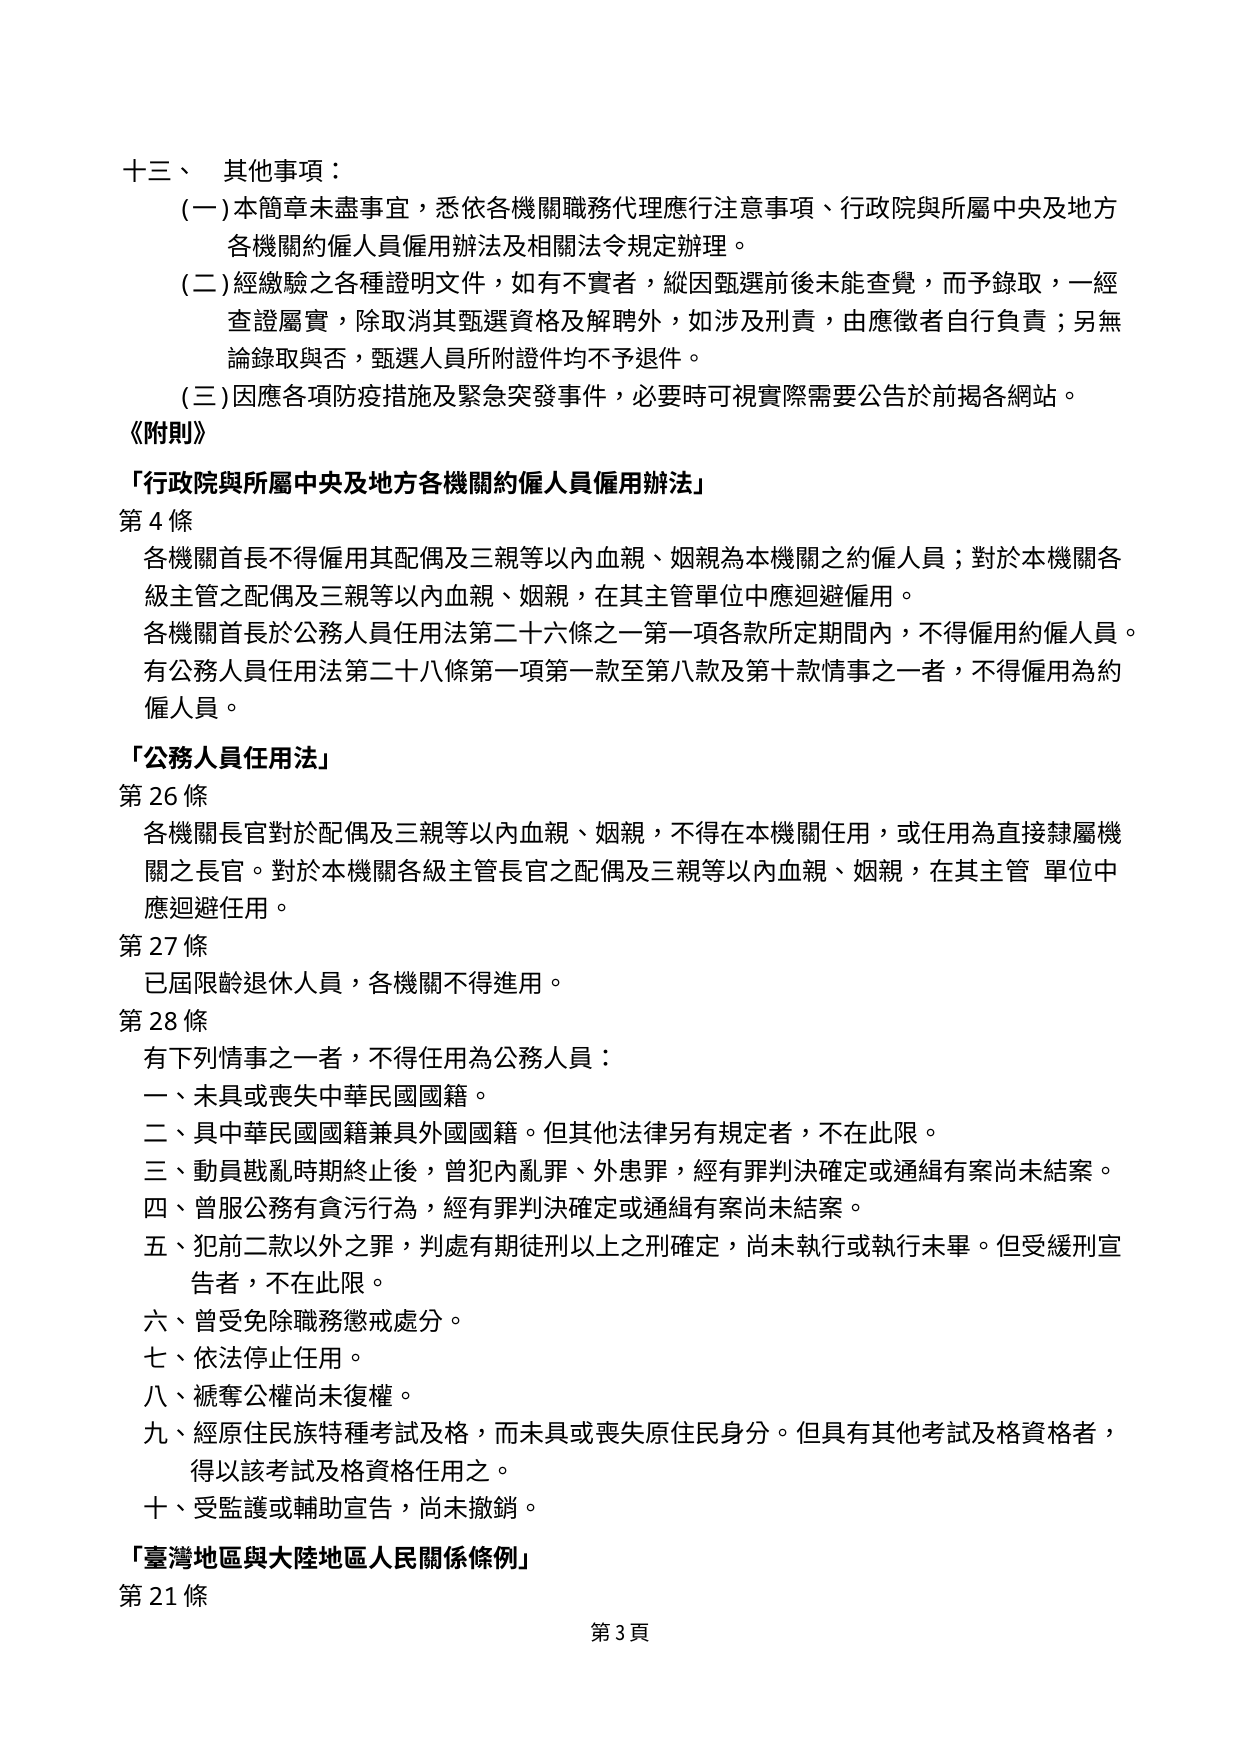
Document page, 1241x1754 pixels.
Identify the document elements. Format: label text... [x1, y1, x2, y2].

text 「臺灣地區與大陸地區人民關係條例」 [118, 1537, 1122, 1575]
text 第21條 [118, 1575, 1122, 1612]
text 三、動員戡亂時期終止後，曾犯內亂罪、外患罪，經有罪判決確定或通緝有案尚未結案。 [143, 1150, 1122, 1187]
text 《附則》 [118, 412, 1122, 450]
text 五、犯前二款以外之罪，判處有期徒刑以上之刑確定，尚未執行或執行未畢。但受緩刑宣告者，不在此限。 [143, 1225, 1122, 1300]
text 「行政院與所屬中央及地方各機關約僱人員僱用辦法」 [118, 462, 1122, 500]
text 四、曾服公務有貪污行為，經有罪判決確定或通緝有案尚未結案。 [143, 1187, 1122, 1225]
text 各機關首長於公務人員任用法第二十六條之一第一項各款所定期間內，不得僱用約僱人員。 [143, 612, 1122, 650]
text 各機關首長不得僱用其配偶及三親等以內血親、姻親為本機關之約僱人員；對於本機關各級主管之配偶及三親等以內血親、姻親，在其主管單位中應迴避僱用。 [143, 537, 1122, 612]
text 九、經原住民族特種考試及格，而未具或喪失原住民身分。但具有其他考試及格資格者，得以該考試及格資格任用之。 [143, 1412, 1122, 1487]
text 八、褫奪公權尚未復權。 [143, 1375, 1122, 1412]
text 第4條 [118, 500, 1122, 537]
list 其他事項： [123, 150, 1122, 187]
text 第28條 [118, 1000, 1122, 1037]
text 二、具中華民國國籍兼具外國國籍。但其他法律另有規定者，不在此限。 [143, 1112, 1122, 1150]
text 「公務人員任用法」 [118, 737, 1122, 775]
text 第27條 [118, 925, 1122, 962]
text 第26條 [118, 775, 1122, 812]
text (一)本簡章未盡事宜，悉依各機關職務代理應行注意事項、行政院與所屬中央及地方各機關約僱人員僱用辦法及相關法令規定辦理。 [177, 187, 1122, 262]
text 各機關長官對於配偶及三親等以內血親、姻親，不得在本機關任用，或任用為直接隸屬機關之長官。對於本機關各級主管長官之配偶及三親等以內血親、姻親，在其主管 單位中應迴避任用。 [143, 812, 1122, 925]
text 七、依法停止任用。 [143, 1337, 1122, 1375]
text 十、受監護或輔助宣告，尚未撤銷。 [143, 1487, 1122, 1525]
text (三)因應各項防疫措施及緊急突發事件，必要時可視實際需要公告於前揭各網站。 [177, 375, 1122, 412]
text 六、曾受免除職務懲戒處分。 [143, 1300, 1122, 1337]
text 已屆限齡退休人員，各機關不得進用。 [143, 962, 1122, 1000]
text 有公務人員任用法第二十八條第一項第一款至第八款及第十款情事之一者，不得僱用為約僱人員。 [143, 650, 1122, 725]
text 有下列情事之一者，不得任用為公務人員： [143, 1037, 1122, 1075]
text (二)經繳驗之各種證明文件，如有不實者，縱因甄選前後未能查覺，而予錄取，一經查證屬實，除取消其甄選資格及解聘外，如涉及刑責，由應徵者自行負責；另無論錄取與否，甄選人員所附證件均不予退件。 [177, 262, 1122, 375]
text 一、未具或喪失中華民國國籍。 [143, 1075, 1122, 1112]
